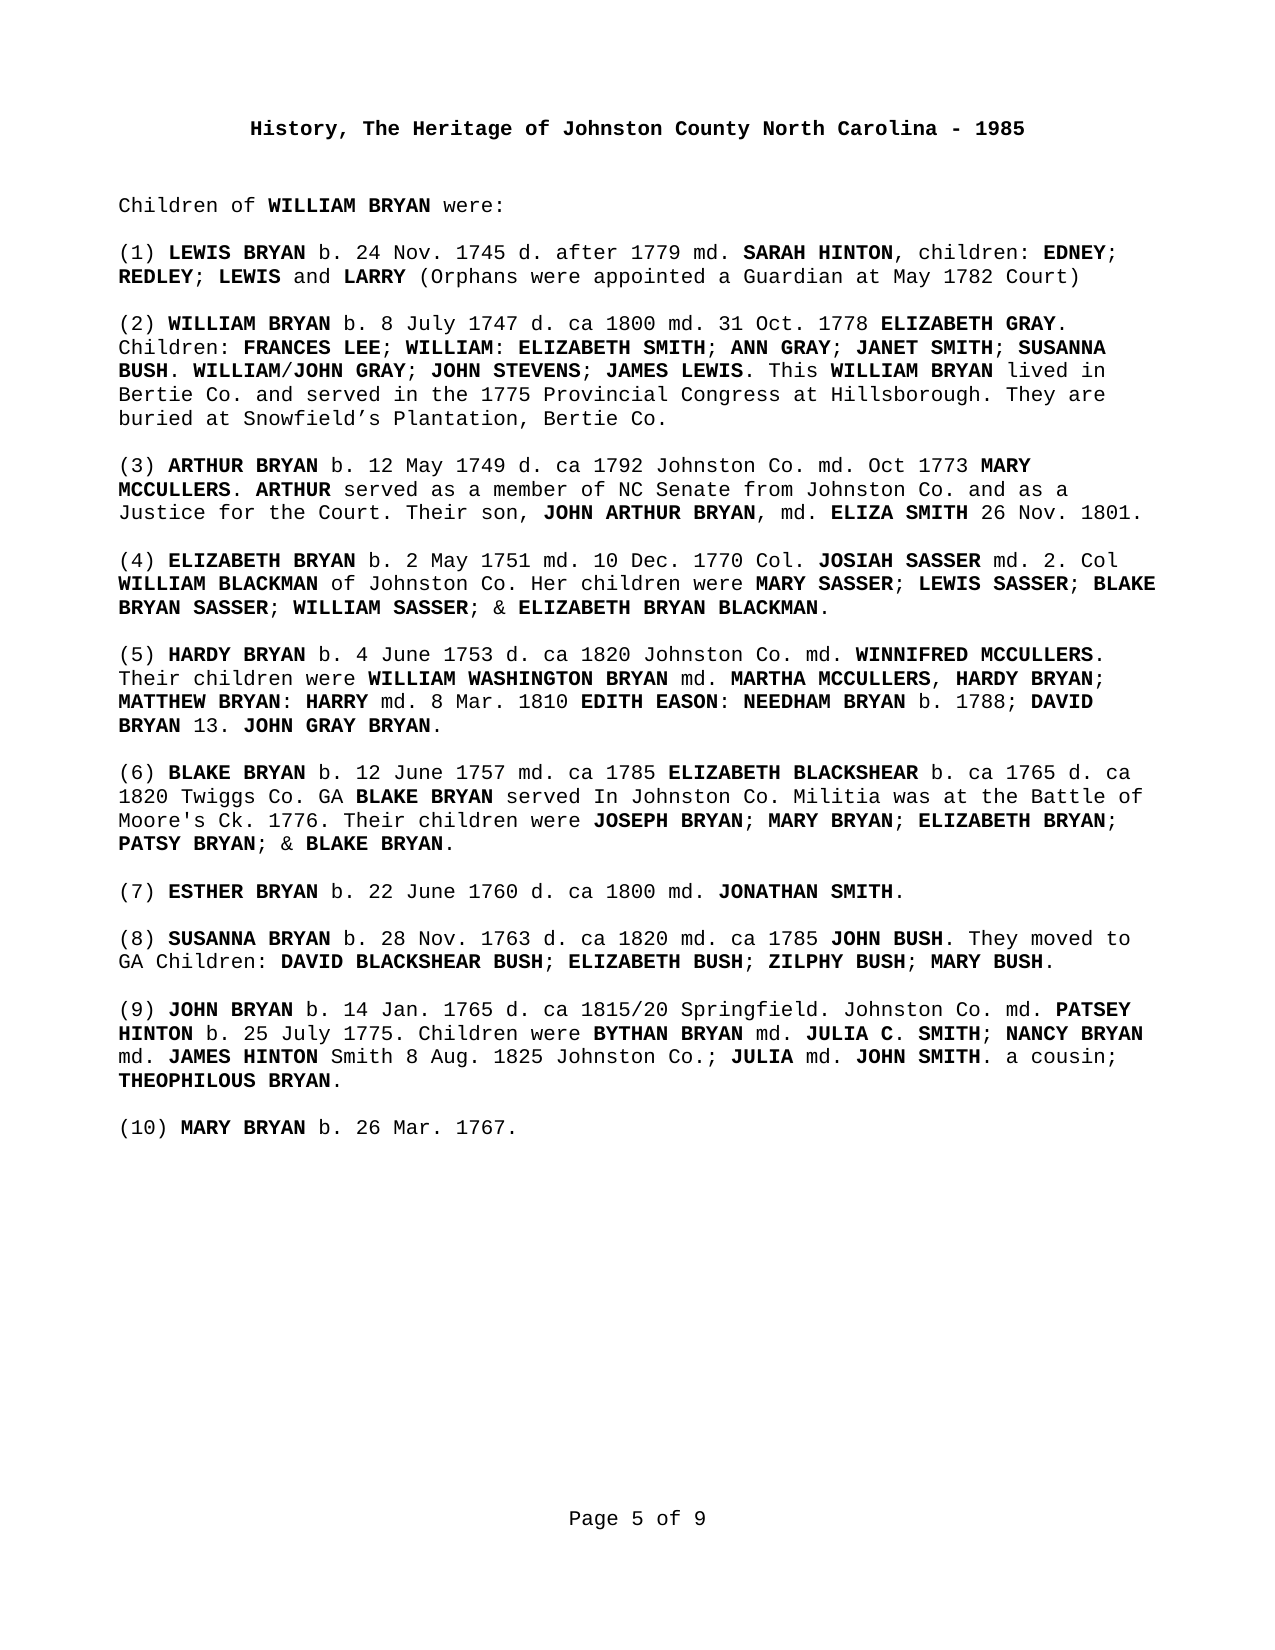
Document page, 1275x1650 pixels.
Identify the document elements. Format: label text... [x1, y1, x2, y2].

text (9) John Bryan b. 14 Jan. 1765 d. ca 1815/20 Springfield. Johnston Co. md. Patsey Hinton b. 25 July 1775. Children were Bythan Bryan md. Julia C. Smith; Nancy Bryan md. James Hinton Smith 8 Aug. 1825 Johnston Co.; Julia md. John Smith. a cousin; Theophilous Bryan. [118, 999, 1157, 1093]
text (4) Elizabeth Bryan b. 2 May 1751 md. 10 Dec. 1770 Col. Josiah Sasser md. 2. Col William Blackman of Johnston Co. Her children were Mary Sasser; Lewis Sasser; Blake Bryan Sasser; William Sasser; & Elizabeth Bryan Blackman. [118, 549, 1157, 621]
text (3) Arthur Bryan b. 12 May 1749 d. ca 1792 Johnston Co. md. Oct 1773 Mary McCullers. Arthur served as a member of NC Senate from Johnston Co. and as a Justice for the Court. Their son, John Arthur Bryan, md. Eliza Smith 26 Nov. 1801. [118, 455, 1157, 526]
text Children of William Bryan were: [118, 195, 1157, 218]
text (2) William Bryan b. 8 July 1747 d. ca 1800 md. 31 Oct. 1778 Elizabeth Gray. Children: Frances Lee; William: Elizabeth Smith; Ann Gray; Janet Smith; Susanna Bush. William/John Gray; John Stevens; James Lewis. This William Bryan lived in Bertie Co. and served in the 1775 Provincial Congress at Hillsborough. They are buried at Snowfield’s Plantation, Bertie Co. [118, 313, 1157, 431]
text (10) Mary Bryan b. 26 Mar. 1767. [118, 1117, 1157, 1141]
text (7) Esther Bryan b. 22 June 1760 d. ca 1800 md. Jonathan Smith. [118, 881, 1157, 904]
text (5) Hardy Bryan b. 4 June 1753 d. ca 1820 Johnston Co. md. Winnifred McCullers. Their children were William Washington Bryan md. Martha McCullers, Hardy Bryan; Matthew Bryan: Harry md. 8 Mar. 1810 Edith Eason: Needham Bryan b. 1788; David Bryan 13. John Gray Bryan. [118, 644, 1157, 739]
text (6) Blake Bryan b. 12 June 1757 md. ca 1785 Elizabeth Blackshear b. ca 1765 d. ca 1820 Twiggs Co. GA Blake Bryan served In Johnston Co. Militia was at the Battle of Moore's Ck. 1776. Their children were Joseph Bryan; Mary Bryan; Elizabeth Bryan; Patsy Bryan; & Blake Bryan. [118, 762, 1157, 857]
text (8) Susanna Bryan b. 28 Nov. 1763 d. ca 1820 md. ca 1785 John Bush. They moved to GA Children: David Blackshear Bush; Elizabeth Bush; Zilphy Bush; Mary Bush. [118, 928, 1157, 975]
text (1) Lewis Bryan b. 24 Nov. 1745 d. after 1779 md. Sarah Hinton, children: Edney; Redley; Lewis and Larry (Orphans were appointed a Guardian at May 1782 Court) [118, 242, 1157, 289]
